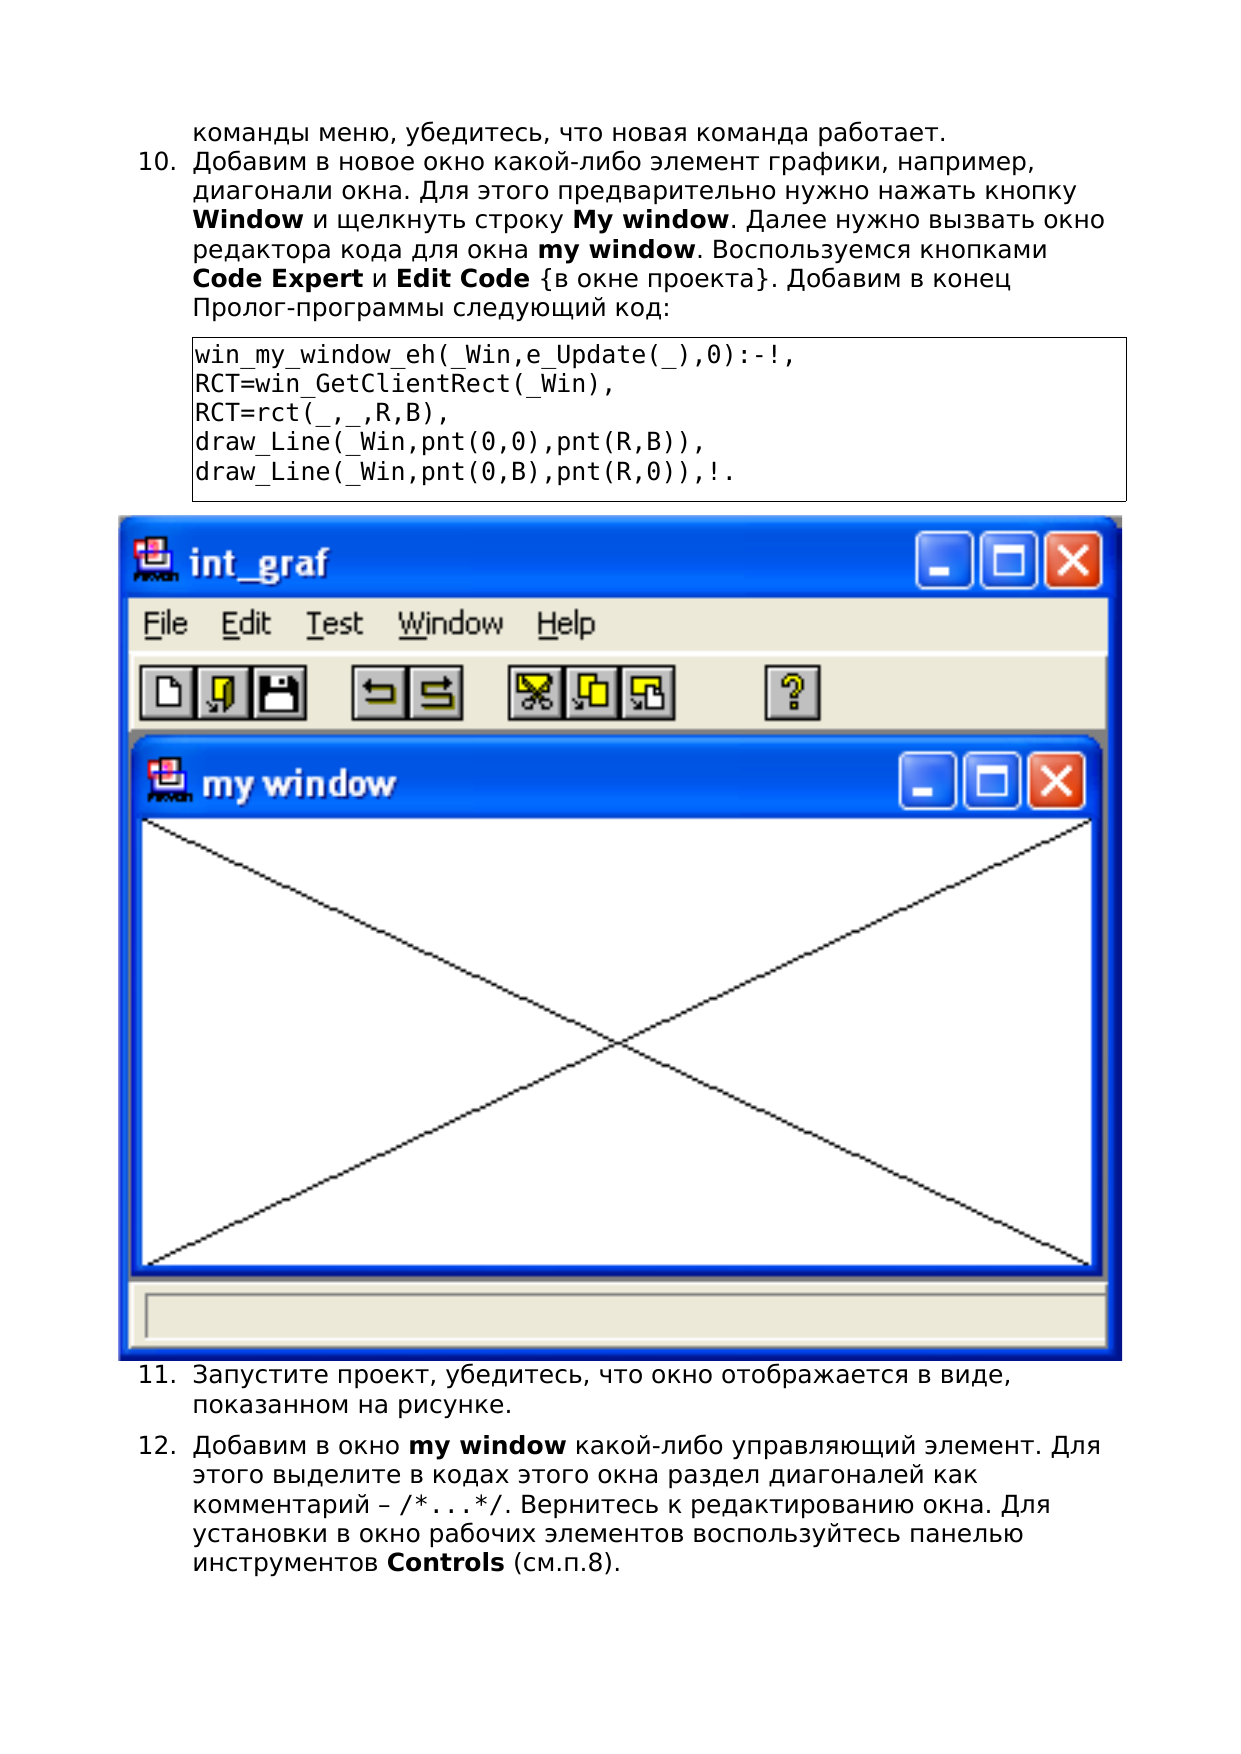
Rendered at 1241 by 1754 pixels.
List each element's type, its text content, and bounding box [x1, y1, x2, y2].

picture [118, 515, 1123, 1361]
list команды меню, убедитесь, что новая команда работает. [177, 118, 1122, 147]
list Добавим в новое окно какой-либо элемент графики, например, диагонали окна. Для этого предварительно нужно нажать кнопку Window и щелкнуть строку My window. Далее нужно вызвать окно редактора кода для окна my window. Воспользуемся кнопками Code Expert и Edit Code {в окне проекта}. Добавим в конец Пролог-программы следующий код: [177, 147, 1122, 322]
table_header win_my_window_eh(_Win,e_Update(_),0):-!, RCT=win_GetClientRect(_Win), RCT=rct(_,_,R,B), draw_Line(_Win,pnt(0,0),pnt(R,B)), draw_Line(_Win,pnt(0,B),pnt(R,0)),!. [193, 338, 1126, 501]
list Запустите проект, убедитесь, что окно отображается в виде, показанном на рисунке. [177, 1361, 1122, 1419]
list Добавим в окно my window какой-либо управляющий элемент. Для этого выделите в кодах этого окна раздел диагоналей как комментарий – /*...*/. Вернитесь к редактированию окна. Для установки в окно рабочих элементов воспользуйтесь панелью инструментов Controls (см.п.8). [177, 1431, 1122, 1577]
